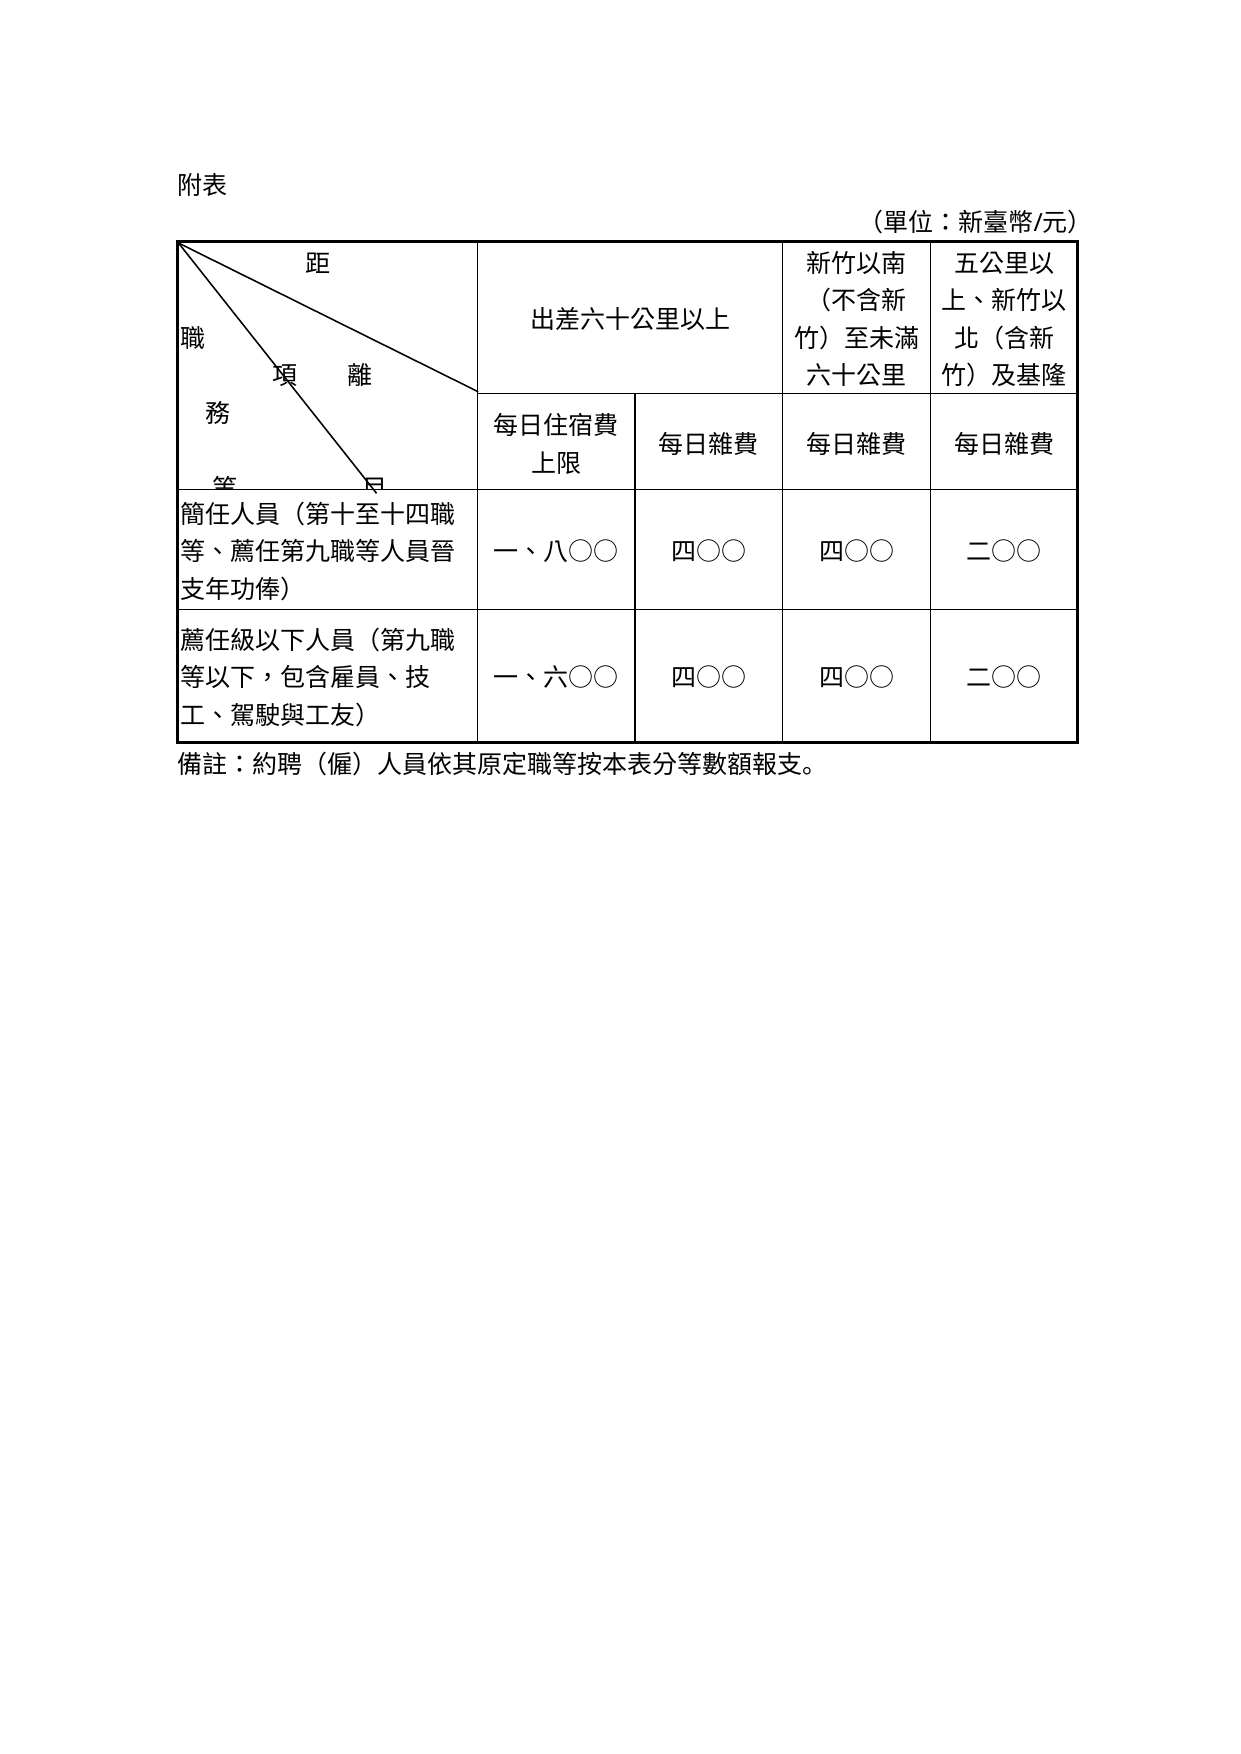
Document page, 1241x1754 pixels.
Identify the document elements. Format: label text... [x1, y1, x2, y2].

table_cell 一、八○○ [478, 490, 634, 609]
table_cell 四○○ [636, 610, 782, 741]
text 附表 [177, 164, 1092, 202]
table_cell 簡任人員（第十至十四職等、薦任第九職等人員晉支年功俸） [179, 490, 477, 609]
table_header 新竹以南（不含新竹）至未滿六十公里 [783, 243, 930, 393]
table_header 距 職 項 離 務 等 目 級 [183, 243, 477, 389]
table_cell 每日雜費 [783, 394, 930, 489]
table_cell 四○○ [783, 610, 930, 741]
table_header 距 職 項 離 務 等 目 級 [185, 248, 477, 489]
table_cell 二○○ [931, 490, 1076, 609]
table_header 五公里以上、新竹以北（含新竹）及基隆 [931, 243, 1076, 393]
text 備註：約聘（僱）人員依其原定職等按本表分等數額報支。 [177, 744, 1092, 782]
table_cell 每日雜費 [636, 394, 782, 489]
table_cell 薦任級以下人員（第九職等以下，包含雇員、技工、駕駛與工友） [179, 610, 477, 741]
table_cell 每日住宿費 上限 [478, 394, 634, 489]
table_cell 二○○ [931, 610, 1076, 741]
table_cell 一、六○○ [478, 610, 634, 741]
table_cell 每日雜費 [931, 394, 1076, 489]
table_cell 四○○ [636, 490, 782, 609]
text （單位：新臺幣/元） [177, 202, 1092, 239]
table_header 出差六十公里以上 [478, 243, 782, 393]
table_header 距 職 項 離 務 等 目 級 [179, 247, 366, 489]
table_cell 四○○ [783, 490, 930, 609]
